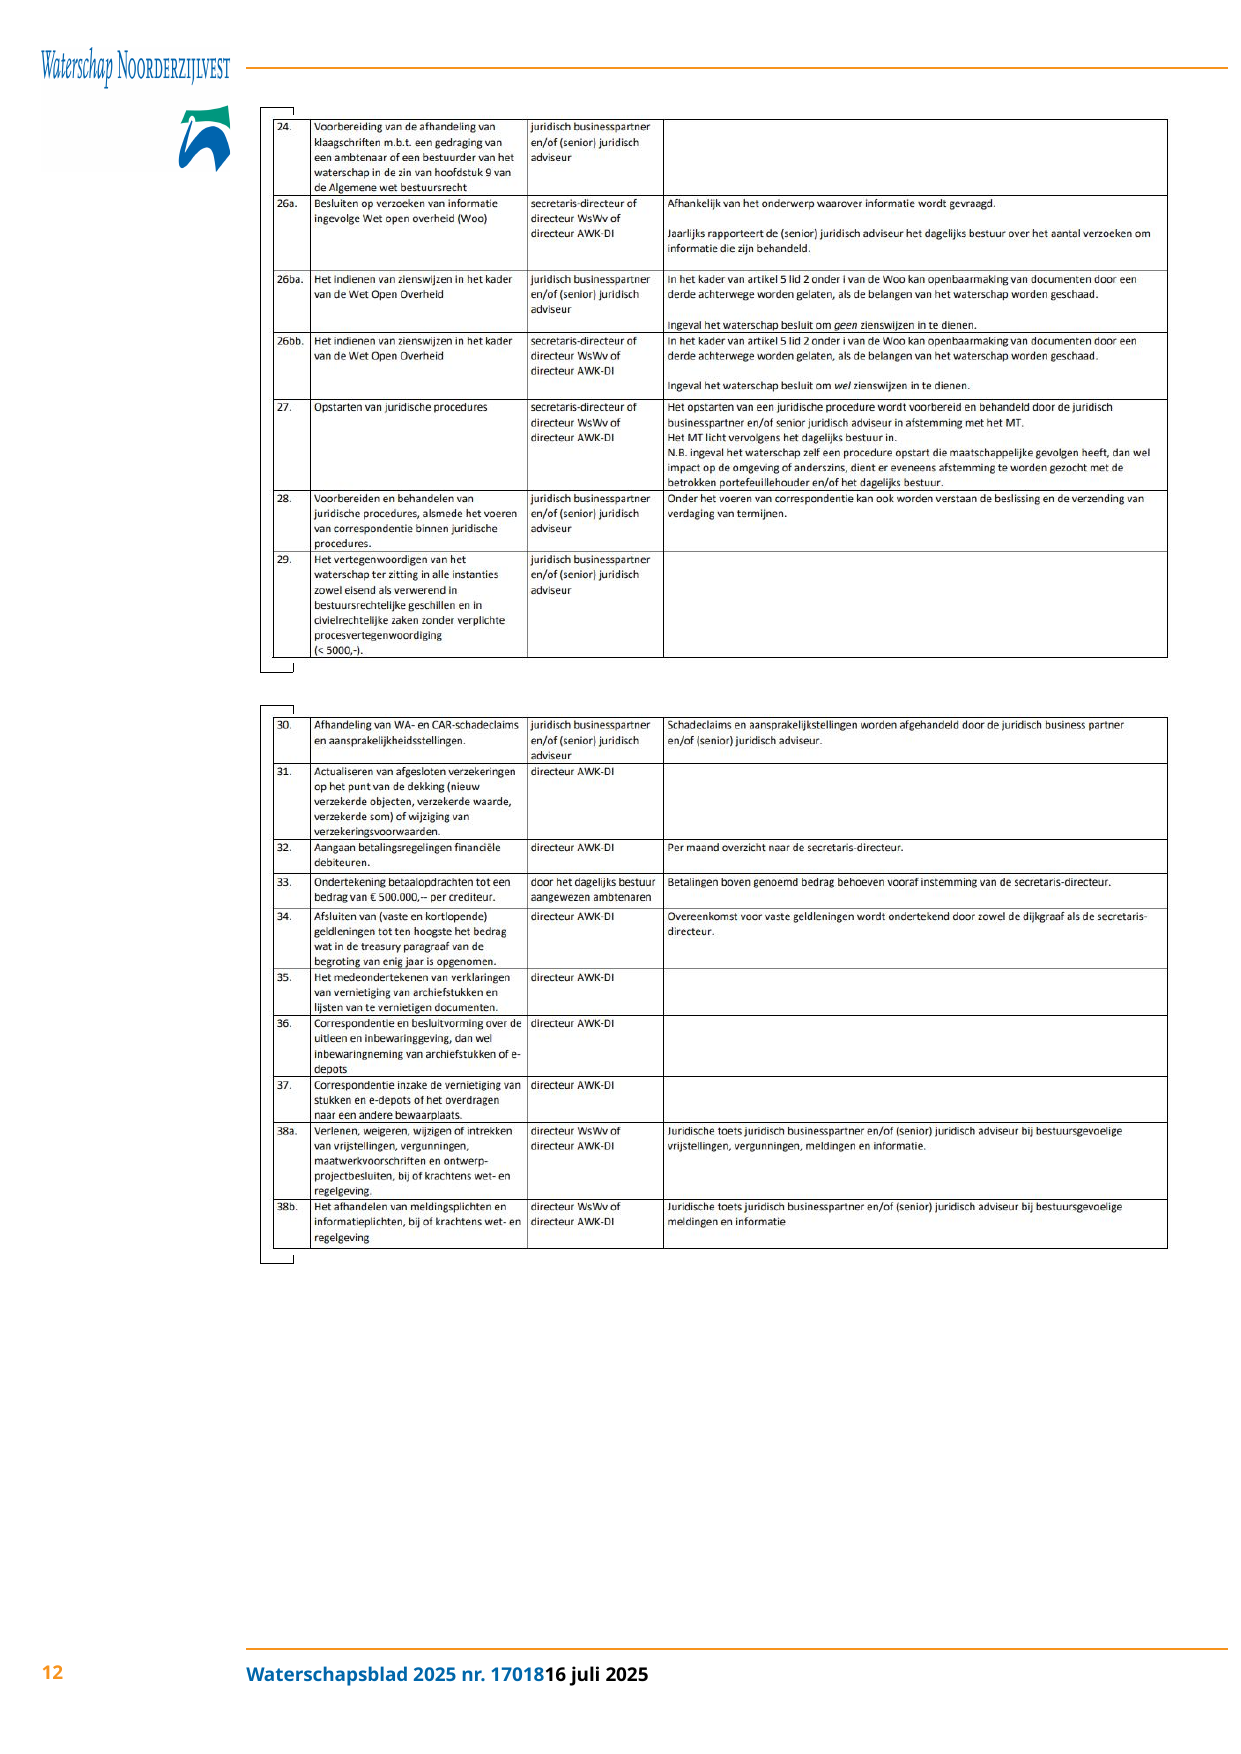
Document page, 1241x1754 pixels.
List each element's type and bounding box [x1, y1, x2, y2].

picture [268, 714, 1173, 1255]
picture [41, 47, 231, 172]
picture [268, 115, 1173, 663]
